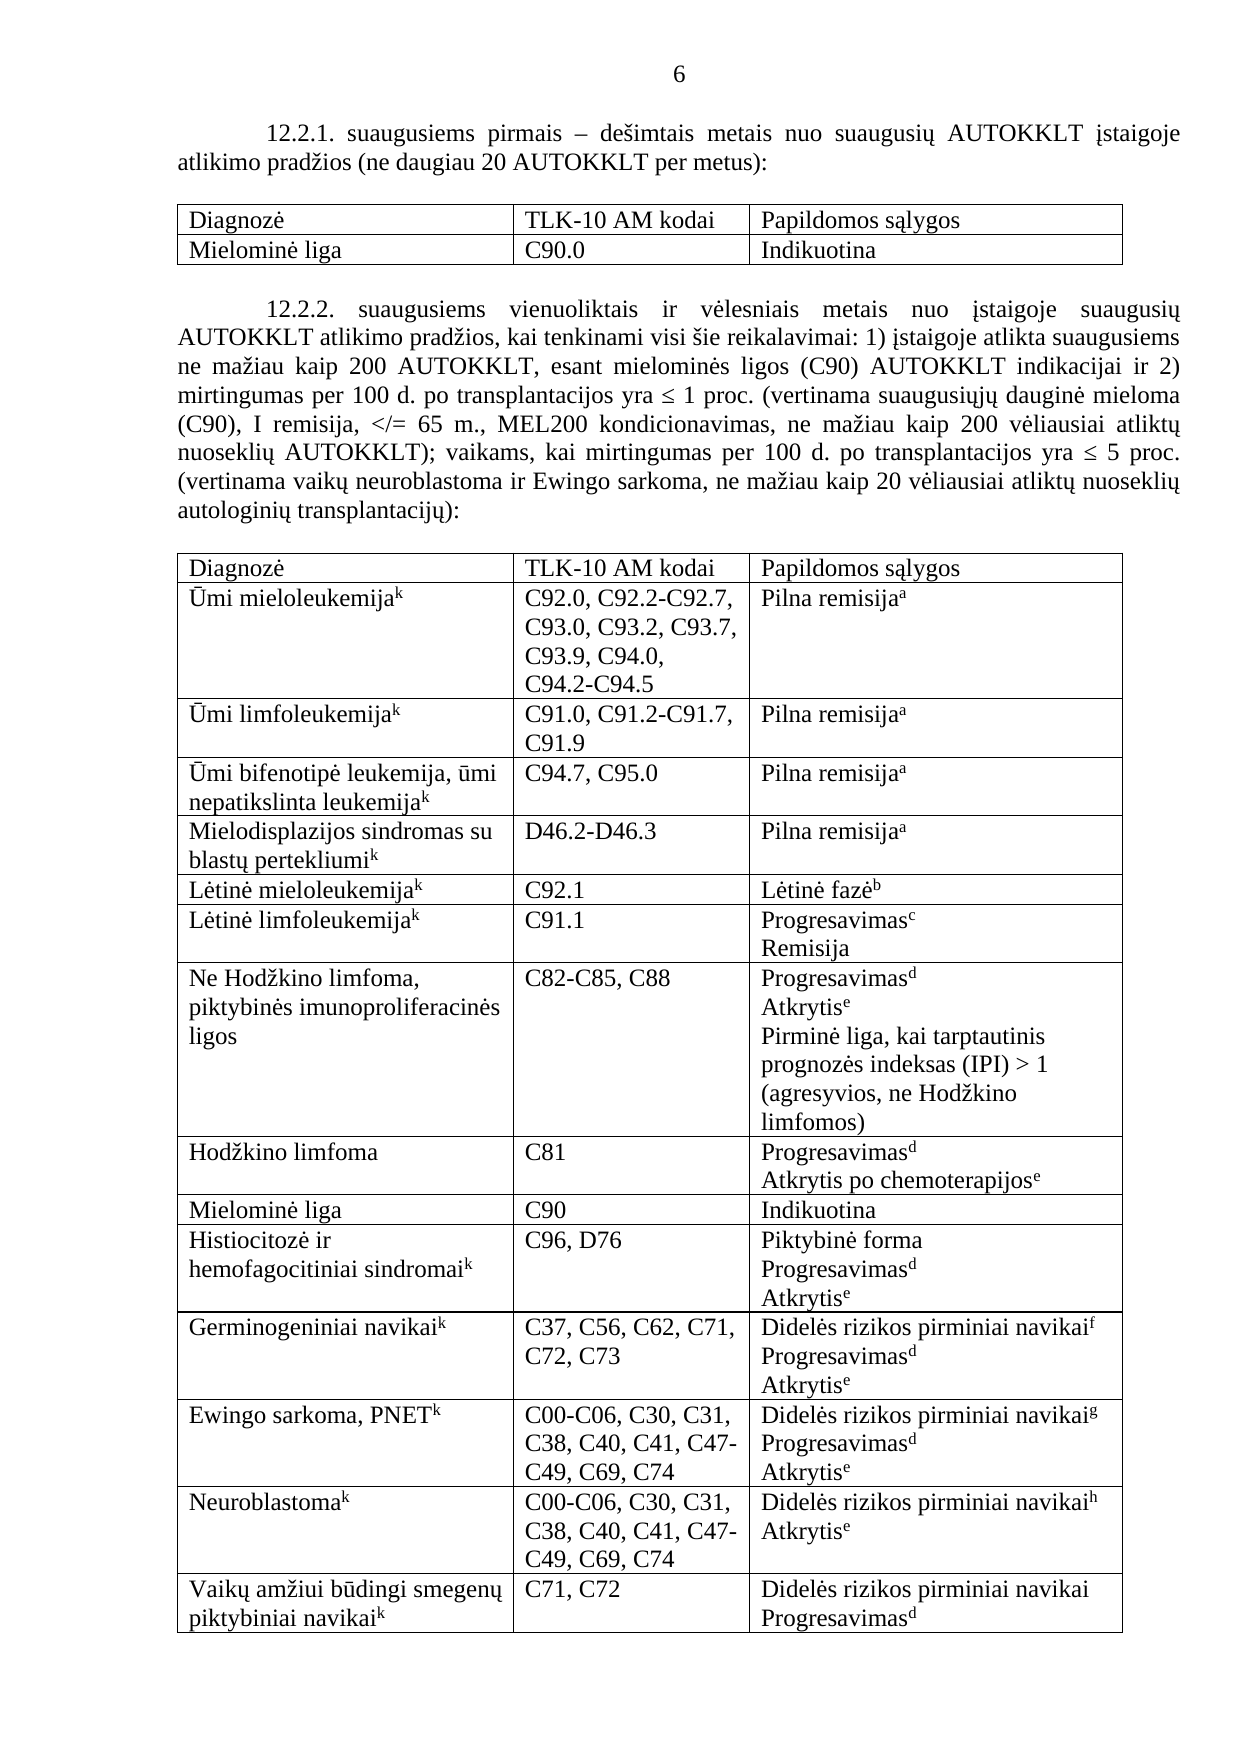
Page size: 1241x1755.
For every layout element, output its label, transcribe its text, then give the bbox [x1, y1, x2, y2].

text 12.2.2. suaugusiems vienuoliktais ir vėlesniais metais nuo įstaigoje suaugusių AUTOKKLT atlikimo pradžios, kai tenkinami visi šie reikalavimai: 1) įstaigoje atlikta suaugusiems ne mažiau kaip 200 AUTOKKLT, esant mielominės ligos (C90) AUTOKKLT indikacijai ir 2) mirtingumas per 100 d. po transplantacijos yra ≤ 1 proc. (vertinama suaugusiųjų dauginė mieloma (C90), I remisija, </= 65 m., MEL200 kondicionavimas, ne mažiau kaip 200 vėliausiai atliktų nuoseklių AUTOKKLT); vaikams, kai mirtingumas per 100 d. po transplantacijos yra ≤ 5 proc. (vertinama vaikų neuroblastoma ir Ewingo sarkoma, ne mažiau kaip 20 vėliausiai atliktų nuoseklių autologinių transplantacijų): [177, 294, 1181, 524]
table_cell Ewingo sarkoma, PNETk [178, 1400, 513, 1486]
text 12.2.1. suaugusiems pirmais – dešimtais metais nuo suaugusių AUTOKKLT įstaigoje atlikimo pradžios (ne daugiau 20 AUTOKKLT per metus): [177, 118, 1181, 176]
table_cell Progresavimasd Atkrytis po chemoterapijose [750, 1137, 1122, 1194]
table_cell Mielominė liga [178, 235, 513, 264]
table_cell C91.1 [514, 905, 749, 962]
table_cell Germinogeniniai navikaik [178, 1313, 513, 1399]
table_cell Pilna remisijaa [750, 583, 1122, 698]
table_cell Progresavimasd Atkrytise Pirminė liga, kai tarptautinis prognozės indeksas (IPI) > 1 (agresyvios, ne Hodžkino limfomos) [750, 963, 1122, 1136]
table_cell Mielodisplazijos sindromas su blastų pertekliumik [178, 816, 513, 874]
table_header Diagnozė [178, 554, 513, 582]
table_cell C94.7, C95.0 [514, 758, 749, 815]
table_cell Indikuotina [750, 235, 1122, 264]
table_cell D46.2-D46.3 [514, 816, 749, 874]
table_header Papildomos sąlygos [750, 205, 1122, 234]
table_cell Lėtinė mieloleukemijak [178, 875, 513, 904]
table_cell Mielominė liga [178, 1195, 513, 1224]
table_cell Pilna remisijaa [750, 699, 1122, 757]
table_cell Didelės rizikos pirminiai navikaif Progresavimasd Atkrytise [750, 1313, 1122, 1399]
table_header TLK-10 AM kodai [514, 205, 749, 234]
table_cell Didelės rizikos pirminiai navikai Progresavimasd [750, 1574, 1122, 1632]
table_cell C82-C85, C88 [514, 963, 749, 1136]
table_cell C92.0, C92.2-C92.7, C93.0, C93.2, C93.7, C93.9, C94.0, C94.2-C94.5 [514, 583, 749, 698]
table_header Diagnozė [178, 205, 513, 234]
table_cell C90.0 [514, 235, 749, 264]
table_cell C00-C06, C30, C31, C38, C40, C41, C47-C49, C69, C74 [514, 1487, 749, 1573]
table_cell Progresavimasc Remisija [750, 905, 1122, 962]
table_cell C00-C06, C30, C31, C38, C40, C41, C47-C49, C69, C74 [514, 1400, 749, 1486]
table_cell C92.1 [514, 875, 749, 904]
table_cell Pilna remisijaa [750, 816, 1122, 874]
table_cell Lėtinė fazėb [750, 875, 1122, 904]
table_cell Neuroblastomak [178, 1487, 513, 1573]
table_cell Ūmi bifenotipė leukemija, ūmi nepatikslinta leukemijak [178, 758, 513, 815]
table_cell Didelės rizikos pirminiai navikaih Atkrytise [750, 1487, 1122, 1573]
table_cell C96, D76 [514, 1225, 749, 1311]
table_cell C81 [514, 1137, 749, 1194]
table_cell C90 [514, 1195, 749, 1224]
table_cell Ūmi limfoleukemijak [178, 699, 513, 757]
table_cell Histiocitozė ir hemofagocitiniai sindromaik [178, 1225, 513, 1311]
table_cell Indikuotina [750, 1195, 1122, 1224]
table_cell C91.0, C91.2-C91.7, C91.9 [514, 699, 749, 757]
table_cell Pilna remisijaa [750, 758, 1122, 815]
table_cell C71, C72 [514, 1574, 749, 1632]
table_cell Vaikų amžiui būdingi smegenų piktybiniai navikaik [178, 1574, 513, 1632]
table_cell Hodžkino limfoma [178, 1137, 513, 1194]
table_cell Piktybinė forma Progresavimasd Atkrytise [750, 1225, 1122, 1311]
table_cell Lėtinė limfoleukemijak [178, 905, 513, 962]
table_cell Ne Hodžkino limfoma, piktybinės imunoproliferacinės ligos [178, 963, 513, 1136]
table_header Papildomos sąlygos [750, 554, 1122, 582]
table_header TLK-10 AM kodai [514, 554, 749, 582]
table_cell Ūmi mieloleukemijak [178, 583, 513, 698]
table_cell C37, C56, C62, C71, C72, C73 [514, 1313, 749, 1399]
table_cell Didelės rizikos pirminiai navikaig Progresavimasd Atkrytise [750, 1400, 1122, 1486]
